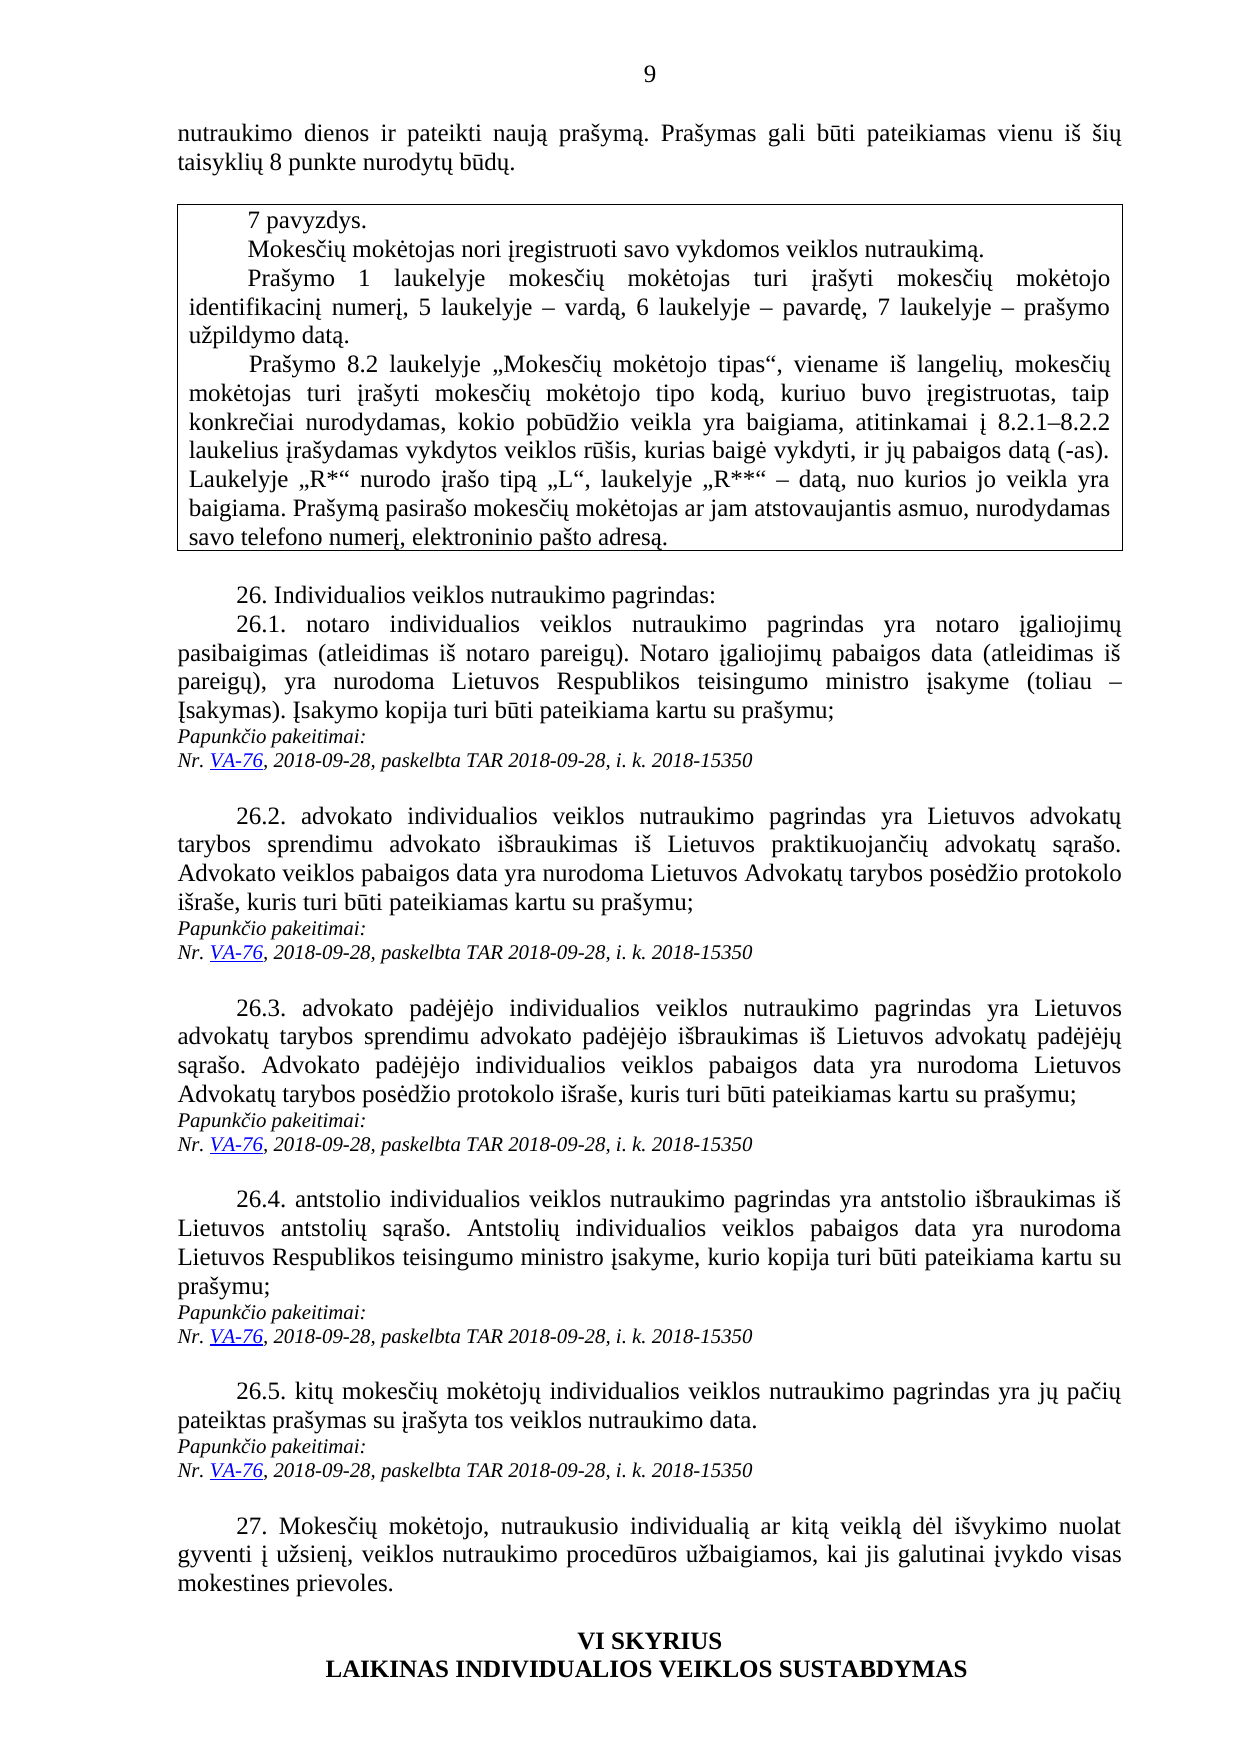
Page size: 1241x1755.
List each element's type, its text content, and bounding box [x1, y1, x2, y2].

text Papunkčio pakeitimai: [177, 724, 1122, 748]
text VI SKYRIUS [177, 1626, 1122, 1654]
text 26. Individualios veiklos nutraukimo pagrindas: [177, 580, 1122, 609]
text Papunkčio pakeitimai: [177, 1108, 1122, 1132]
text Papunkčio pakeitimai: [177, 916, 1122, 940]
text Nr. VA-76, 2018-09-28, paskelbta TAR 2018-09-28, i. k. 2018-15350 [177, 1132, 1122, 1156]
text Nr. VA-76, 2018-09-28, paskelbta TAR 2018-09-28, i. k. 2018-15350 [177, 748, 1122, 772]
text 27. Mokesčių mokėtojo, nutraukusio individualią ar kitą veiklą dėl išvykimo nuolat gyventi į užsienį, veiklos nutraukimo procedūros užbaigiamos, kai jis galutinai įvykdo visas mokestines prievoles. [177, 1511, 1122, 1597]
text 26.2. advokato individualios veiklos nutraukimo pagrindas yra Lietuvos advokatų tarybos sprendimu advokato išbraukimas iš Lietuvos praktikuojančių advokatų sąrašo. Advokato veiklos pabaigos data yra nurodoma Lietuvos Advokatų tarybos posėdžio protokolo išraše, kuris turi būti pateikiamas kartu su prašymu; [177, 801, 1122, 916]
text 26.3. advokato padėjėjo individualios veiklos nutraukimo pagrindas yra Lietuvos advokatų tarybos sprendimu advokato padėjėjo išbraukimas iš Lietuvos advokatų padėjėjų sąrašo. Advokato padėjėjo individualios veiklos pabaigos data yra nurodoma Lietuvos Advokatų tarybos posėdžio protokolo išraše, kuris turi būti pateikiamas kartu su prašymu; [177, 993, 1122, 1108]
text 26.4. antstolio individualios veiklos nutraukimo pagrindas yra antstolio išbraukimas iš Lietuvos antstolių sąrašo. Antstolių individualios veiklos pabaigos data yra nurodoma Lietuvos Respublikos teisingumo ministro įsakyme, kurio kopija turi būti pateikiama kartu su prašymu; [177, 1184, 1122, 1299]
text 26.5. kitų mokesčių mokėtojų individualios veiklos nutraukimo pagrindas yra jų pačių pateiktas prašymas su įrašyta tos veiklos nutraukimo data. [177, 1376, 1122, 1434]
text 26.1. notaro individualios veiklos nutraukimo pagrindas yra notaro įgaliojimų pasibaigimas (atleidimas iš notaro pareigų). Notaro įgaliojimų pabaigos data (atleidimas iš pareigų), yra nurodoma Lietuvos Respublikos teisingumo ministro įsakyme (toliau – Įsakymas). Įsakymo kopija turi būti pateikiama kartu su prašymu; [177, 609, 1122, 724]
text nutraukimo dienos ir pateikti naują prašymą. Prašymas gali būti pateikiamas vienu iš šių taisyklių 8 punkte nurodytų būdų. [177, 118, 1122, 176]
text LAIKINAS INDIVIDUALIOS VEIKLOS SUSTABDYMAS [177, 1654, 1122, 1683]
text Nr. VA-76, 2018-09-28, paskelbta TAR 2018-09-28, i. k. 2018-15350 [177, 940, 1122, 964]
text Nr. VA-76, 2018-09-28, paskelbta TAR 2018-09-28, i. k. 2018-15350 [177, 1458, 1122, 1482]
text Nr. VA-76, 2018-09-28, paskelbta TAR 2018-09-28, i. k. 2018-15350 [177, 1324, 1122, 1348]
text Papunkčio pakeitimai: [177, 1434, 1122, 1458]
table_header 7 pavyzdys. Mokesčių mokėtojas nori įregistruoti savo vykdomos veiklos nutraukimą. Prašymo 1 laukelyje mokesčių mokėtojas turi įrašyti mokesčių mokėtojo identifikacinį numerį, 5 laukelyje – vardą, 6 laukelyje – pavardę, 7 laukelyje – prašymo užpildymo datą. Prašymo 8.2 laukelyje „Mokesčių mokėtojo tipas“, viename iš langelių, mokesčių mokėtojas turi įrašyti mokesčių mokėtojo tipo kodą, kuriuo buvo įregistruotas, taip konkrečiai nurodydamas, kokio pobūdžio veikla yra baigiama, atitinkamai į 8.2.1–8.2.2 laukelius įrašydamas vykdytos veiklos rūšis, kurias baigė vykdyti, ir jų pabaigos datą (-as). Laukelyje „R*“ nurodo įrašo tipą „L“, laukelyje „R**“ – datą, nuo kurios jo veikla yra baigiama. Prašymą pasirašo mokesčių mokėtojas ar jam atstovaujantis asmuo, nurodydamas savo telefono numerį, elektroninio pašto adresą. [178, 205, 1122, 550]
text Papunkčio pakeitimai: [177, 1299, 1122, 1324]
